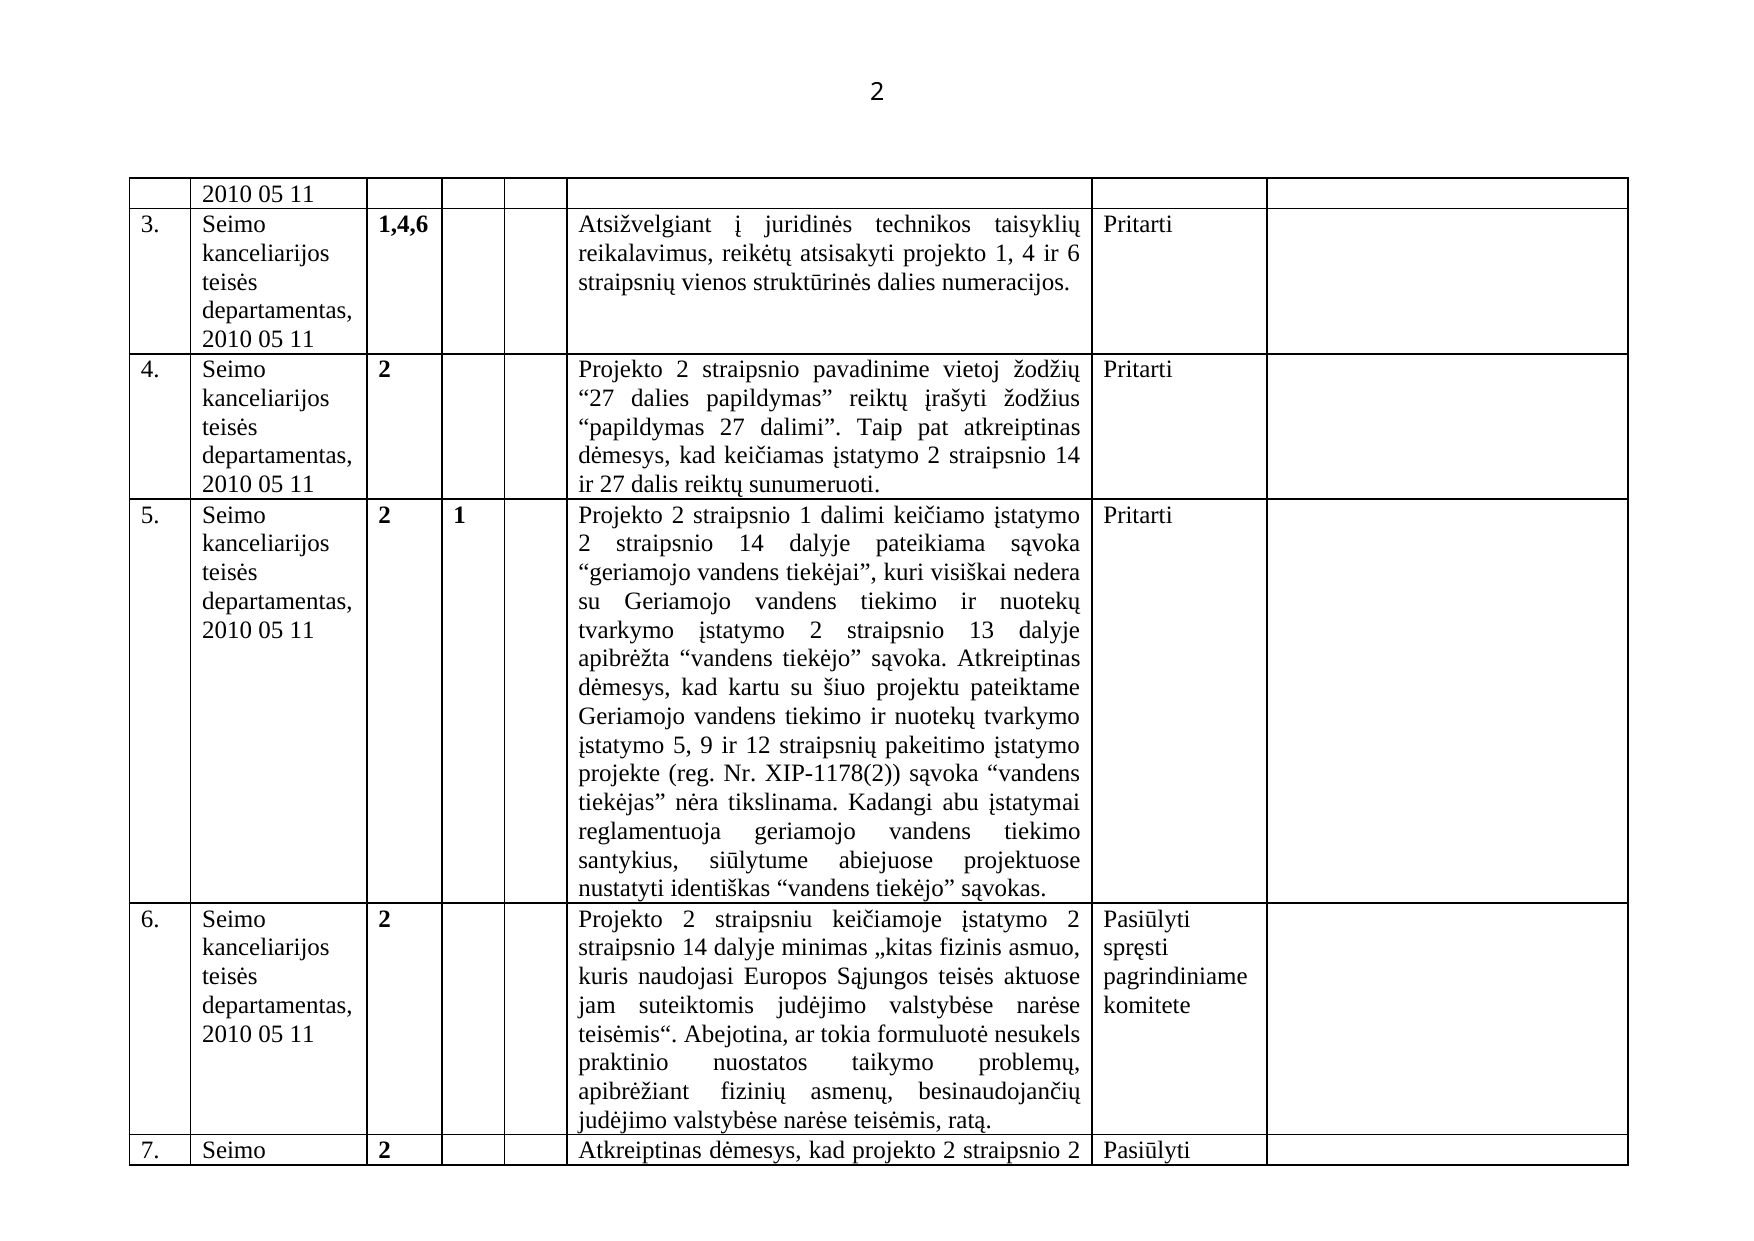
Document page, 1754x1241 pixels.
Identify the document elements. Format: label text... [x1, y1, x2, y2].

table_cell Atkreiptinas dėmesys, kad projekto 2 straipsnio 2 [568, 1135, 1091, 1164]
table_cell Pritarti [1093, 209, 1266, 353]
table_cell Pritarti [1093, 500, 1266, 902]
table_cell [443, 355, 504, 498]
table_cell Projekto 2 straipsnio 1 dalimi keičiamo įstatymo 2 straipsnio 14 dalyje pateikiama sąvoka “geriamojo vandens tiekėjai”, kuri visiškai nedera su Geriamojo vandens tiekimo ir nuotekų tvarkymo įstatymo 2 straipsnio 13 dalyje apibrėžta “vandens tiekėjo” sąvoka. Atkreiptinas dėmesys, kad kartu su šiuo projektu pateiktame Geriamojo vandens tiekimo ir nuotekų tvarkymo įstatymo 5, 9 ir 12 straipsnių pakeitimo įstatymo projekte (reg. Nr. XIP-1178(2)) sąvoka “vandens tiekėjas” nėra tikslinama. Kadangi abu įstatymai reglamentuoja geriamojo vandens tiekimo santykius, siūlytume abiejuose projektuose nustatyti identiškas “vandens tiekėjo” sąvokas. [568, 500, 1091, 902]
table_cell [368, 179, 441, 207]
table_cell Projekto 2 straipsniu keičiamoje įstatymo 2 straipsnio 14 dalyje minimas „kitas fizinis asmuo, kuris naudojasi Europos Sąjungos teisės aktuose jam suteiktomis judėjimo valstybėse narėse teisėmis“. Abejotina, ar tokia formuluotė nesukels praktinio nuostatos taikymo problemų, apibrėžiant fizinių asmenų, besinaudojančių judėjimo valstybėse narėse teisėmis, ratą. [568, 904, 1091, 1134]
table_cell Seimo [191, 1135, 366, 1164]
table_cell [443, 209, 504, 353]
table_cell [505, 904, 566, 1134]
table_cell [1268, 209, 1627, 353]
table_cell 4. [130, 355, 190, 498]
table_cell [505, 500, 566, 902]
table_cell Pasiūlyti spręsti pagrindiniame komitete [1093, 904, 1266, 1134]
table_cell 3. [130, 209, 190, 353]
table_cell Pasiūlyti [1093, 1135, 1266, 1164]
table_cell Atsižvelgiant į juridinės technikos taisyklių reikalavimus, reikėtų atsisakyti projekto 1, 4 ir 6 straipsnių vienos struktūrinės dalies numeracijos. [568, 209, 1091, 353]
table_cell [443, 179, 504, 207]
table_cell [1268, 179, 1627, 207]
table_cell [130, 179, 190, 207]
table_cell 2 [368, 500, 441, 902]
table_cell [505, 1135, 566, 1164]
table_cell [505, 179, 566, 207]
table_cell Seimo kanceliarijos teisės departamentas, 2010 05 11 [191, 209, 366, 353]
table_cell Projekto 2 straipsnio pavadinime vietoj žodžių “27 dalies papildymas” reiktų įrašyti žodžius “papildymas 27 dalimi”. Taip pat atkreiptinas dėmesys, kad keičiamas įstatymo 2 straipsnio 14 ir 27 dalis reiktų sunumeruoti. [568, 355, 1091, 498]
table_cell Seimo kanceliarijos teisės departamentas, 2010 05 11 [191, 500, 366, 902]
table_cell [505, 355, 566, 498]
table_cell Pritarti [1093, 355, 1266, 498]
table_cell [568, 179, 1091, 207]
table_cell [443, 904, 504, 1134]
table_cell 2 [368, 904, 441, 1134]
table_cell [505, 209, 566, 353]
table_cell 1 [443, 500, 504, 902]
table_cell 7. [130, 1135, 190, 1164]
table_cell Seimo kanceliarijos teisės departamentas, 2010 05 11 [191, 355, 366, 498]
table_cell 2 [368, 355, 441, 498]
table_cell 1,4,6 [368, 209, 441, 353]
table_cell [1268, 500, 1627, 902]
table_cell [1268, 1135, 1627, 1164]
table_cell [1268, 355, 1627, 498]
table_cell [1268, 904, 1627, 1134]
table_cell Seimo kanceliarijos teisės departamentas, 2010 05 11 [191, 904, 366, 1134]
table_cell 5. [130, 500, 190, 902]
table_cell 2010 05 11 [191, 179, 366, 207]
table_cell 2 [368, 1135, 441, 1164]
table_cell [1093, 179, 1266, 207]
table_cell 6. [130, 904, 190, 1134]
table_cell [443, 1135, 504, 1164]
